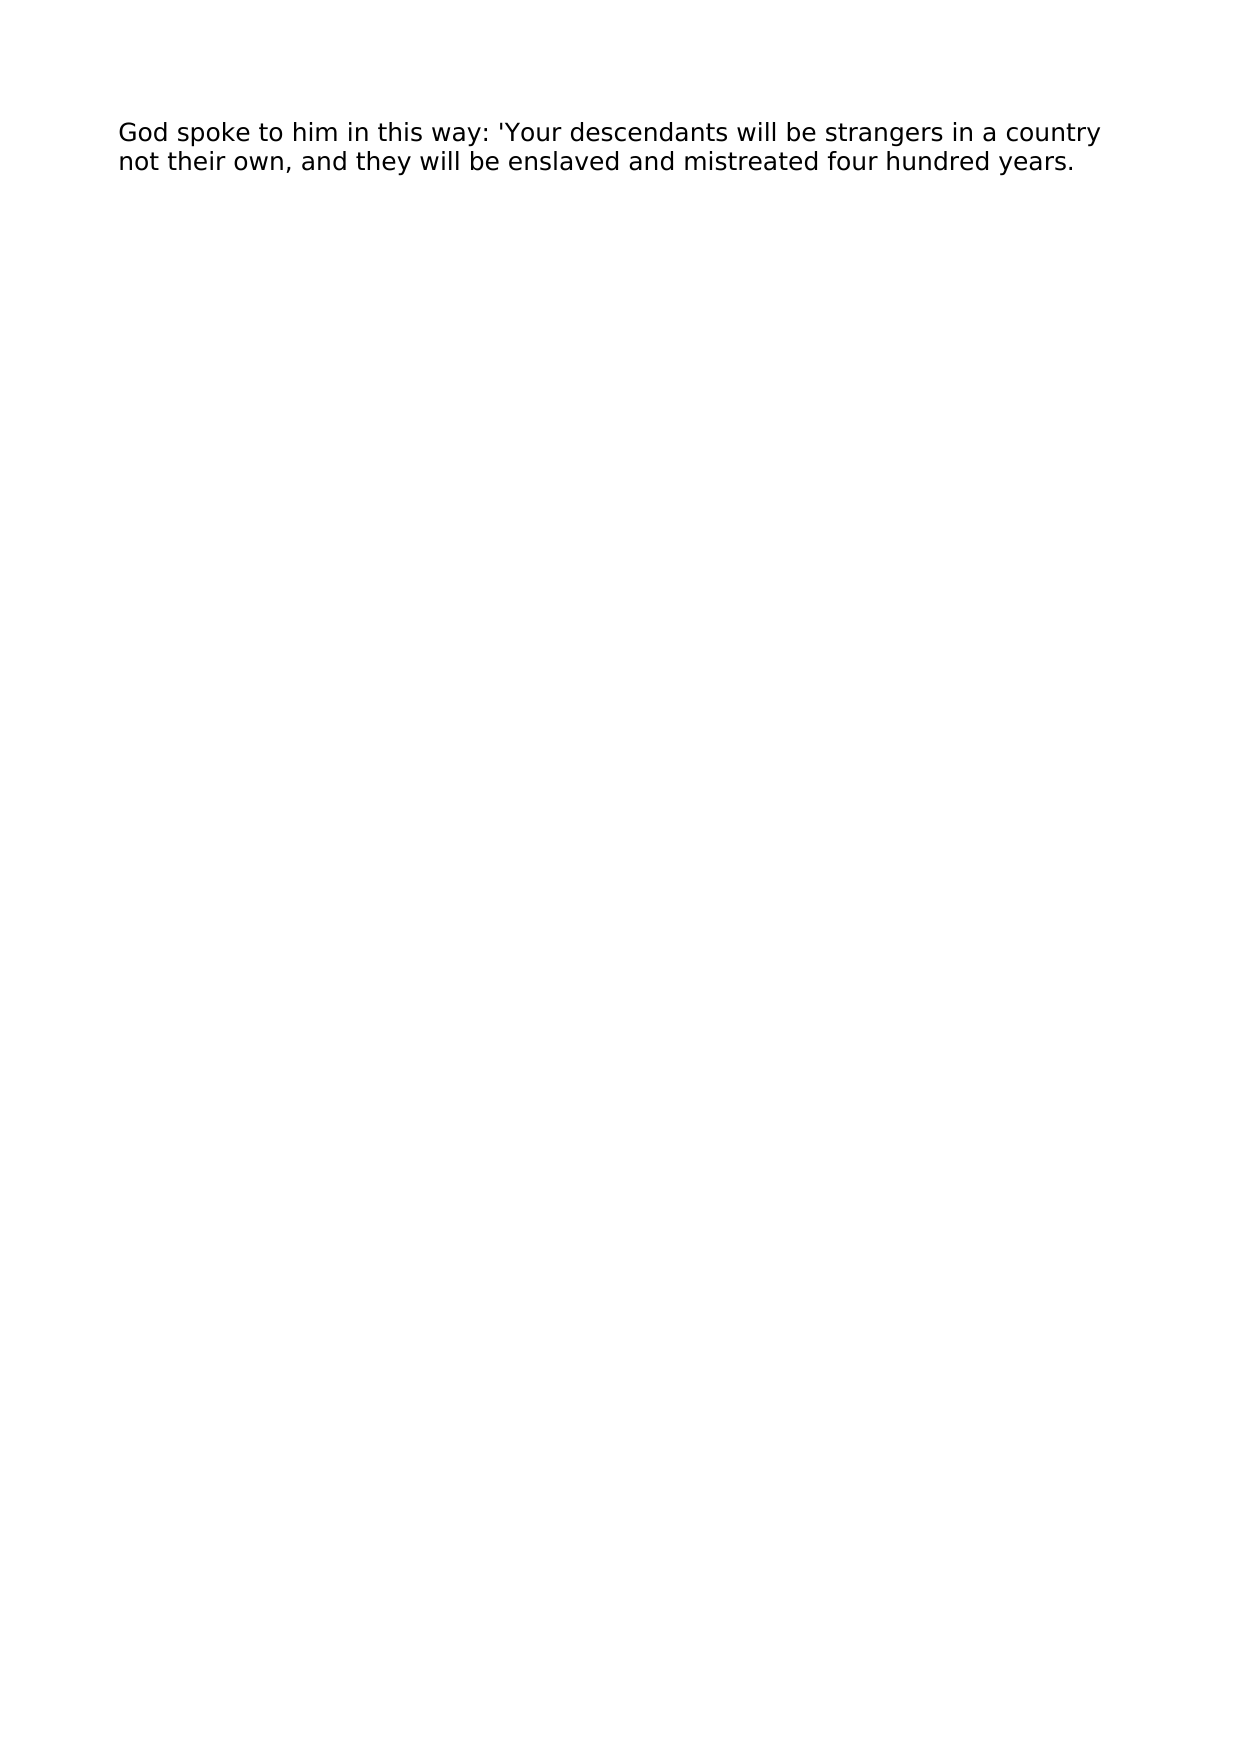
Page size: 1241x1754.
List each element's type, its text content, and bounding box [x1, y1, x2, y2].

text God spoke to him in this way: 'Your descendants will be strangers in a country not their own, and they will be enslaved and mistreated four hundred years. [118, 118, 1122, 176]
